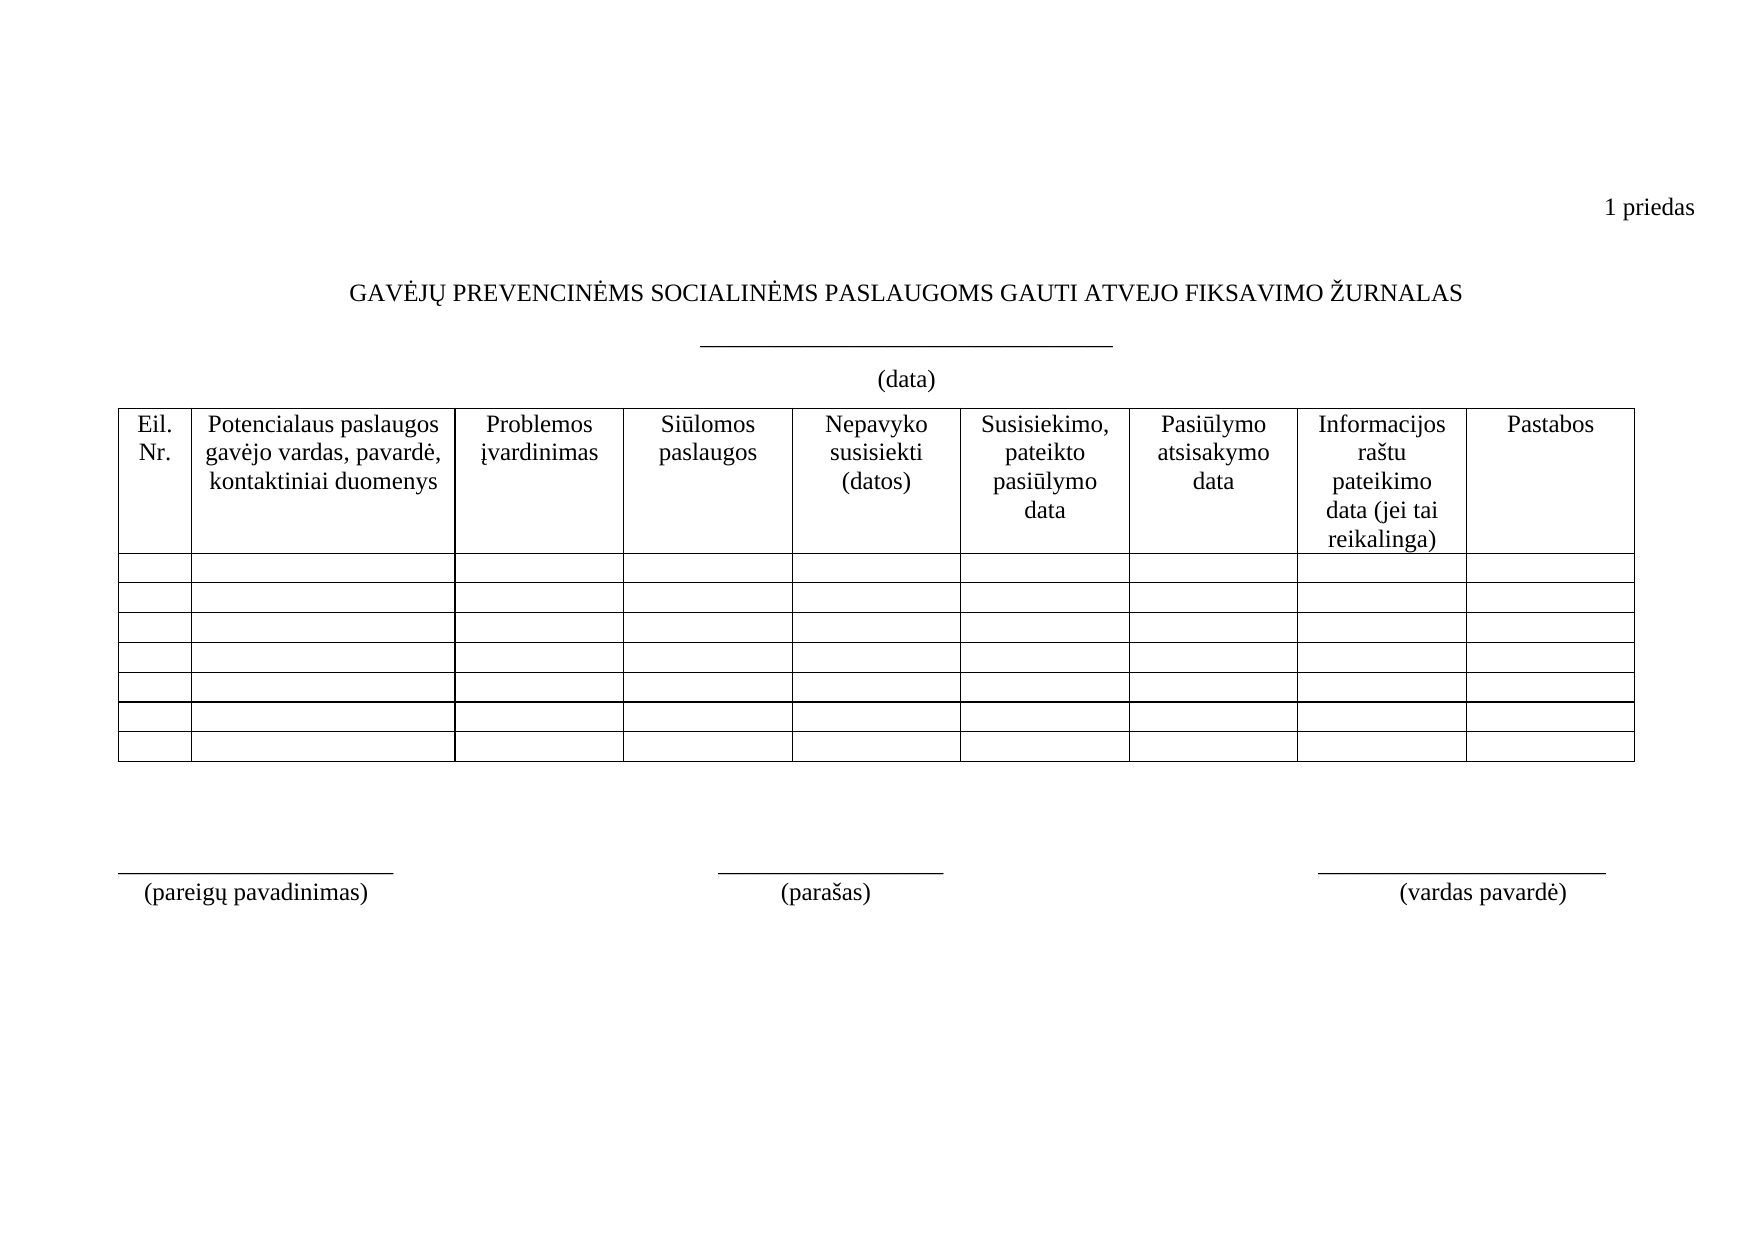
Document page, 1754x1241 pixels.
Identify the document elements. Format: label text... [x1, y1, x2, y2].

text _________________________________ [118, 321, 1695, 350]
table_cell [1467, 673, 1634, 701]
table_cell [1298, 554, 1466, 582]
table_cell [192, 732, 454, 761]
table_cell [624, 643, 792, 672]
table_header Problemos įvardinimas [456, 409, 623, 552]
table_cell [192, 703, 454, 731]
table_header Informacijos raštu pateikimo data (jei tai reikalinga) [1298, 409, 1466, 552]
table_header Siūlomos paslaugos [624, 409, 792, 552]
text GAVĖJŲ PREVENCINĖMS SOCIALINĖMS PASLAUGOMS GAUTI ATVEJO FIKSAVIMO ŽURNALAS [118, 278, 1695, 307]
table_cell [456, 613, 623, 642]
table_cell [1130, 554, 1297, 582]
table_header Pasiūlymo atsisakymo data [1130, 409, 1297, 552]
table_cell [192, 583, 454, 612]
table_cell [192, 554, 454, 582]
table_cell [624, 613, 792, 642]
table_cell [624, 583, 792, 612]
table_cell [1130, 643, 1297, 672]
table_cell [624, 673, 792, 701]
table_header Eil. Nr. [119, 409, 191, 552]
table_cell [624, 732, 792, 761]
table_cell [119, 732, 191, 761]
table_cell [119, 613, 191, 642]
table_cell [456, 583, 623, 612]
table_header Susisiekimo, pateikto pasiūlymo data [961, 409, 1129, 552]
table_cell [192, 673, 454, 701]
table_cell [793, 732, 960, 761]
table_cell [119, 643, 191, 672]
table_cell [961, 703, 1129, 731]
table_cell [961, 613, 1129, 642]
table_cell [1467, 613, 1634, 642]
text (data) [118, 364, 1695, 393]
text (pareigų pavadinimas) (parašas) (vardas pavardė) [118, 877, 1695, 906]
table_cell [1130, 703, 1297, 731]
table_cell [1298, 583, 1466, 612]
table_cell [1130, 613, 1297, 642]
table_cell [456, 643, 623, 672]
text 1 priedas [118, 192, 1695, 221]
table_header Pastabos [1467, 409, 1634, 552]
table_cell [1298, 703, 1466, 731]
table_cell [961, 673, 1129, 701]
table_cell [456, 732, 623, 761]
table_cell [961, 732, 1129, 761]
table_cell [119, 703, 191, 731]
table_cell [456, 703, 623, 731]
table_cell [1130, 583, 1297, 612]
table_cell [1130, 673, 1297, 701]
table_cell [1298, 673, 1466, 701]
table_cell [793, 643, 960, 672]
table_cell [793, 703, 960, 731]
table_header Nepavyko susisiekti (datos) [793, 409, 960, 552]
table_header Potencialaus paslaugos gavėjo vardas, pavardė, kontaktiniai duomenys [192, 409, 454, 552]
table_cell [961, 643, 1129, 672]
table_cell [456, 554, 623, 582]
table_cell [624, 554, 792, 582]
table_cell [961, 554, 1129, 582]
table_cell [1298, 643, 1466, 672]
table_cell [1467, 703, 1634, 731]
table_cell [119, 554, 191, 582]
text ______________________ __________________ _______________________ [118, 848, 1695, 877]
table_cell [1467, 554, 1634, 582]
table_cell [456, 673, 623, 701]
table_cell [1298, 732, 1466, 761]
table_cell [192, 613, 454, 642]
table_cell [119, 673, 191, 701]
table_cell [793, 673, 960, 701]
table_cell [192, 643, 454, 672]
table_cell [793, 554, 960, 582]
table_cell [1130, 732, 1297, 761]
table_cell [119, 583, 191, 612]
table_cell [961, 583, 1129, 612]
table_cell [1298, 613, 1466, 642]
table_cell [1467, 583, 1634, 612]
table_cell [1467, 643, 1634, 672]
table_cell [1467, 732, 1634, 761]
table_cell [793, 613, 960, 642]
table_cell [624, 703, 792, 731]
table_cell [793, 583, 960, 612]
